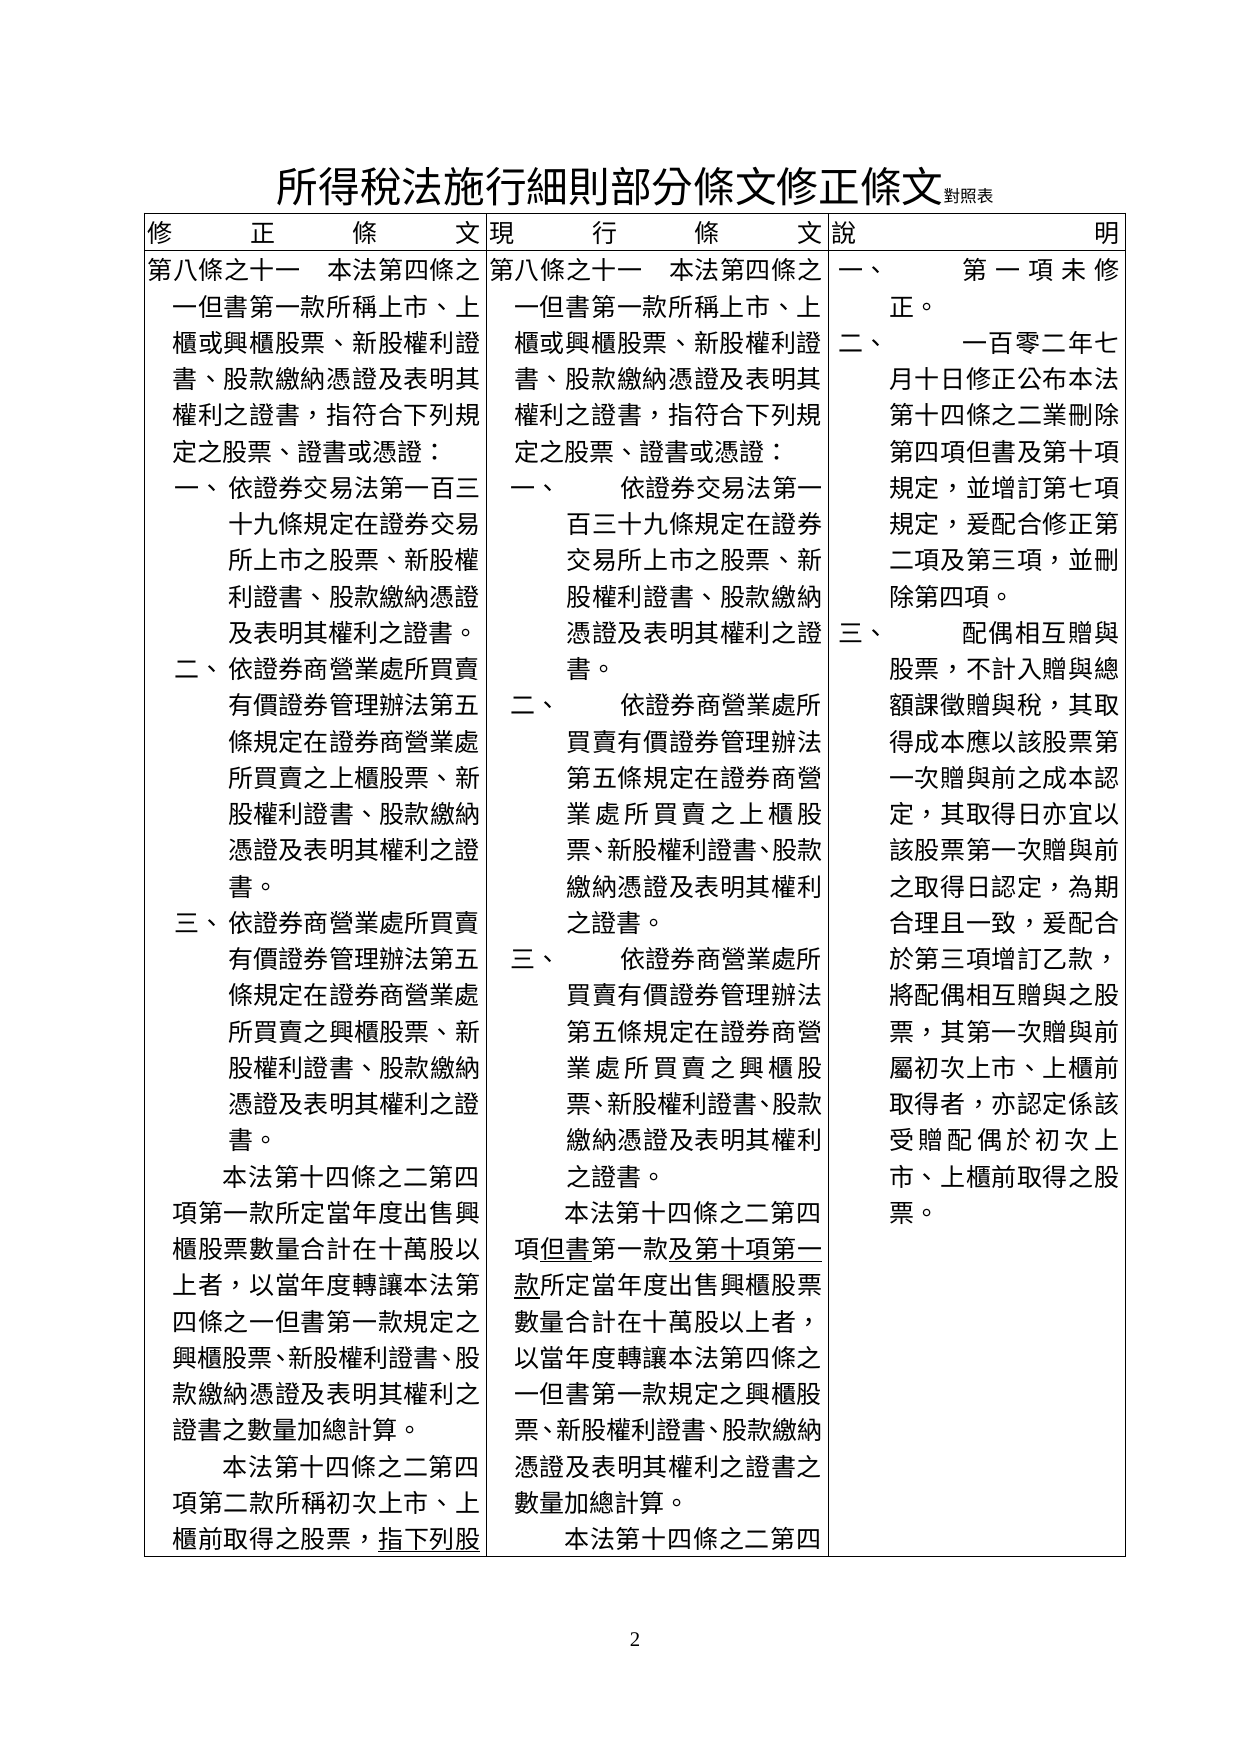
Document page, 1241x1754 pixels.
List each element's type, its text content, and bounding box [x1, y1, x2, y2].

table_cell 第一項未修正。 一百零二年七月十日修正公布本法第十四條之二業刪除第四項但書及第十項規定，並增訂第七項規定，爰配合修正第二項及第三項，並刪除第四項。 配偶相互贈與股票，不計入贈與總額課徵贈與稅，其取得成本應以該股票第一次贈與前之成本認定，其取得日亦宜以該股票第一次贈與前之取得日認定，為期合理且一致，爰配合於第三項增訂乙款，將配偶相互贈與之股票，其第一次贈與前屬初次上市、上櫃前取得者，亦認定係該受贈配偶於初次上市、上櫃前取得之股票。 [829, 251, 1125, 1556]
table_cell 第八條之十一 本法第四條之一但書第一款所稱上市、上櫃或興櫃股票、新股權利證書、股款繳納憑證及表明其權利之證書，指符合下列規定之股票、證書或憑證： 依證券交易法第一百三十九條規定在證券交易所上市之股票、新股權利證書、股款繳納憑證及表明其權利之證書。 依證券商營業處所買賣有價證券管理辦法第五條規定在證券商營業處所買賣之上櫃股票、新股權利證書、股款繳納憑證及表明其權利之證書。 依證券商營業處所買賣有價證券管理辦法第五條規定在證券商營業處所買賣之興櫃股票、新股權利證書、股款繳納憑證及表明其權利之證書。 本法第十四條之二第四項但書第一款及第十項第一款所定當年度出售興櫃股票數量合計在十萬股以上者，以當年度轉讓本法第四條之一但書第一款規定之興櫃股票、新股權利證書、股款繳納憑證及表明其權利之證書之數量加總計算。 本法第十四條之二第四 [487, 251, 828, 1556]
text 所得稅法施行細則部分條文修正條文對照表 [177, 164, 1092, 212]
table_header 修正條文 [145, 214, 486, 250]
table_cell 第八條之十一 本法第四條之一但書第一款所稱上市、上櫃或興櫃股票、新股權利證書、股款繳納憑證及表明其權利之證書，指符合下列規定之股票、證書或憑證： 依證券交易法第一百三十九條規定在證券交易所上市之股票、新股權利證書、股款繳納憑證及表明其權利之證書。 依證券商營業處所買賣有價證券管理辦法第五條規定在證券商營業處所買賣之上櫃股票、新股權利證書、股款繳納憑證及表明其權利之證書。 依證券商營業處所買賣有價證券管理辦法第五條規定在證券商營業處所買賣之興櫃股票、新股權利證書、股款繳納憑證及表明其權利之證書。 本法第十四條之二第四項第一款所定當年度出售興櫃股票數量合計在十萬股以上者，以當年度轉讓本法第四條之一但書第一款規定之興櫃股票、新股權利證書、股款繳納憑證及表明其權利之證書之數量加總計算。 本法第十四條之二第四項第二款所稱初次上市、上櫃前取得之股票，指下列股 [145, 251, 486, 1556]
table_header 現行條文 [487, 214, 828, 250]
table_header 說明 [829, 214, 1125, 250]
